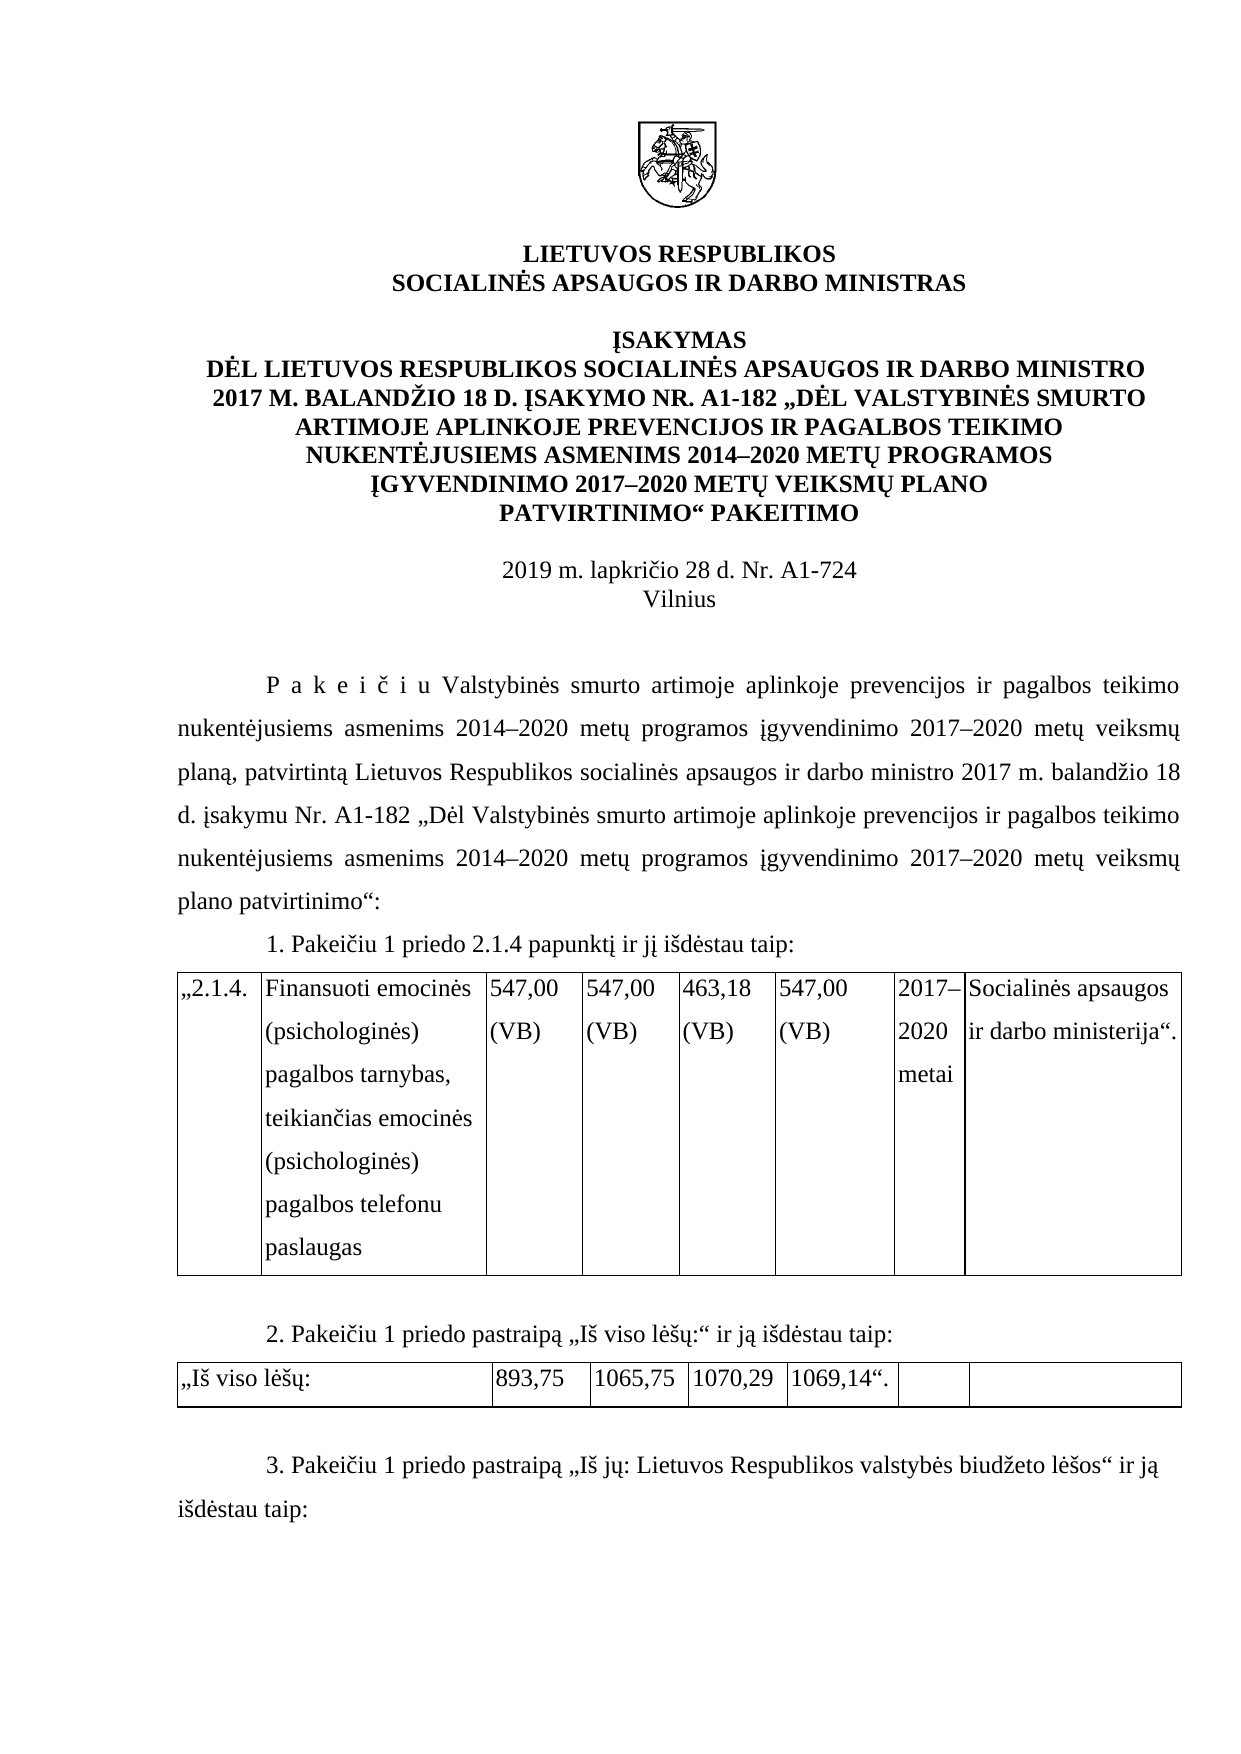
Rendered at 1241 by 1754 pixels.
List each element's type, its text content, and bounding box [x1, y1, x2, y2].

table_header 2017–2020 metai [895, 973, 964, 1275]
text 3. Pakeičiu 1 priedo pastraipą „Iš jų: Lietuvos Respublikos valstybės biudžeto lėšos“ ir ją išdėstau taip: [177, 1451, 1181, 1522]
table_header 1069,14“. [788, 1363, 898, 1406]
table_header [899, 1363, 969, 1406]
table_header 547,00 (VB) [487, 973, 582, 1275]
table_header „2.1.4. [178, 973, 261, 1275]
text SOCIALINĖS APSAUGOS IR DARBO MINISTRAS [177, 268, 1181, 297]
text P a k e i č i u Valstybinės smurto artimoje aplinkoje prevencijos ir pagalbos teikimo nukentėjusiems asmenims 2014–2020 metų programos įgyvendinimo 2017–2020 metų veiksmų planą, patvirtintą Lietuvos Respublikos socialinės apsaugos ir darbo ministro 2017 m. balandžio 18 d. įsakymu Nr. A1-182 „Dėl Valstybinės smurto artimoje aplinkoje prevencijos ir pagalbos teikimo nukentėjusiems asmenims 2014–2020 metų programos įgyvendinimo 2017–2020 metų veiksmų plano patvirtinimo“: [177, 670, 1181, 915]
table_header 893,75 [493, 1363, 590, 1406]
text ĮGYVENDINIMO 2017–2020 METŲ VEIKSMŲ PLANO [177, 469, 1181, 498]
table_header 1065,75 [591, 1363, 688, 1406]
table_header 547,00 (VB) [583, 973, 679, 1275]
table_header 463,18 (VB) [680, 973, 775, 1275]
text 2017 M. BALANDŽIO 18 D. ĮSAKYMO NR. A1-182 „DĖL VALSTYBINĖS SMURTO ARTIMOJE APLINKOJE PREVENCIJOS IR PAGALBOS TEIKIMO NUKENTĖJUSIEMS ASMENIMS 2014–2020 METŲ PROGRAMOS [177, 383, 1181, 469]
text ĮSAKYMAS [177, 325, 1181, 354]
table_header Socialinės apsaugos ir darbo ministerija“. [966, 973, 1181, 1275]
text 2. Pakeičiu 1 priedo pastraipą „Iš viso lėšų:“ ir ją išdėstau taip: [177, 1319, 1181, 1348]
text PATVIRTINIMO“ PAKEITIMO [177, 498, 1181, 527]
text DĖL LIETUVOS RESPUBLIKOS SOCIALINĖS APSAUGOS IR DARBO MINISTRO [177, 354, 1181, 383]
table_header Finansuoti emocinės (psichologinės) pagalbos tarnybas, teikiančias emocinės (psichologinės) pagalbos telefonu paslaugas [262, 973, 486, 1275]
text LIETUVOS RESPUBLIKOS [177, 239, 1181, 268]
table_header 547,00 (VB) [776, 973, 894, 1275]
text 1. Pakeičiu 1 priedo 2.1.4 papunktį ir jį išdėstau taip: [177, 929, 1181, 958]
table_header [970, 1363, 1181, 1406]
text Vilnius [177, 584, 1181, 613]
text 2019 m. lapkričio 28 d. Nr. A1-724 [177, 555, 1181, 584]
table_header „Iš viso lėšų: [178, 1363, 492, 1406]
table_header 1070,29 [689, 1363, 787, 1406]
